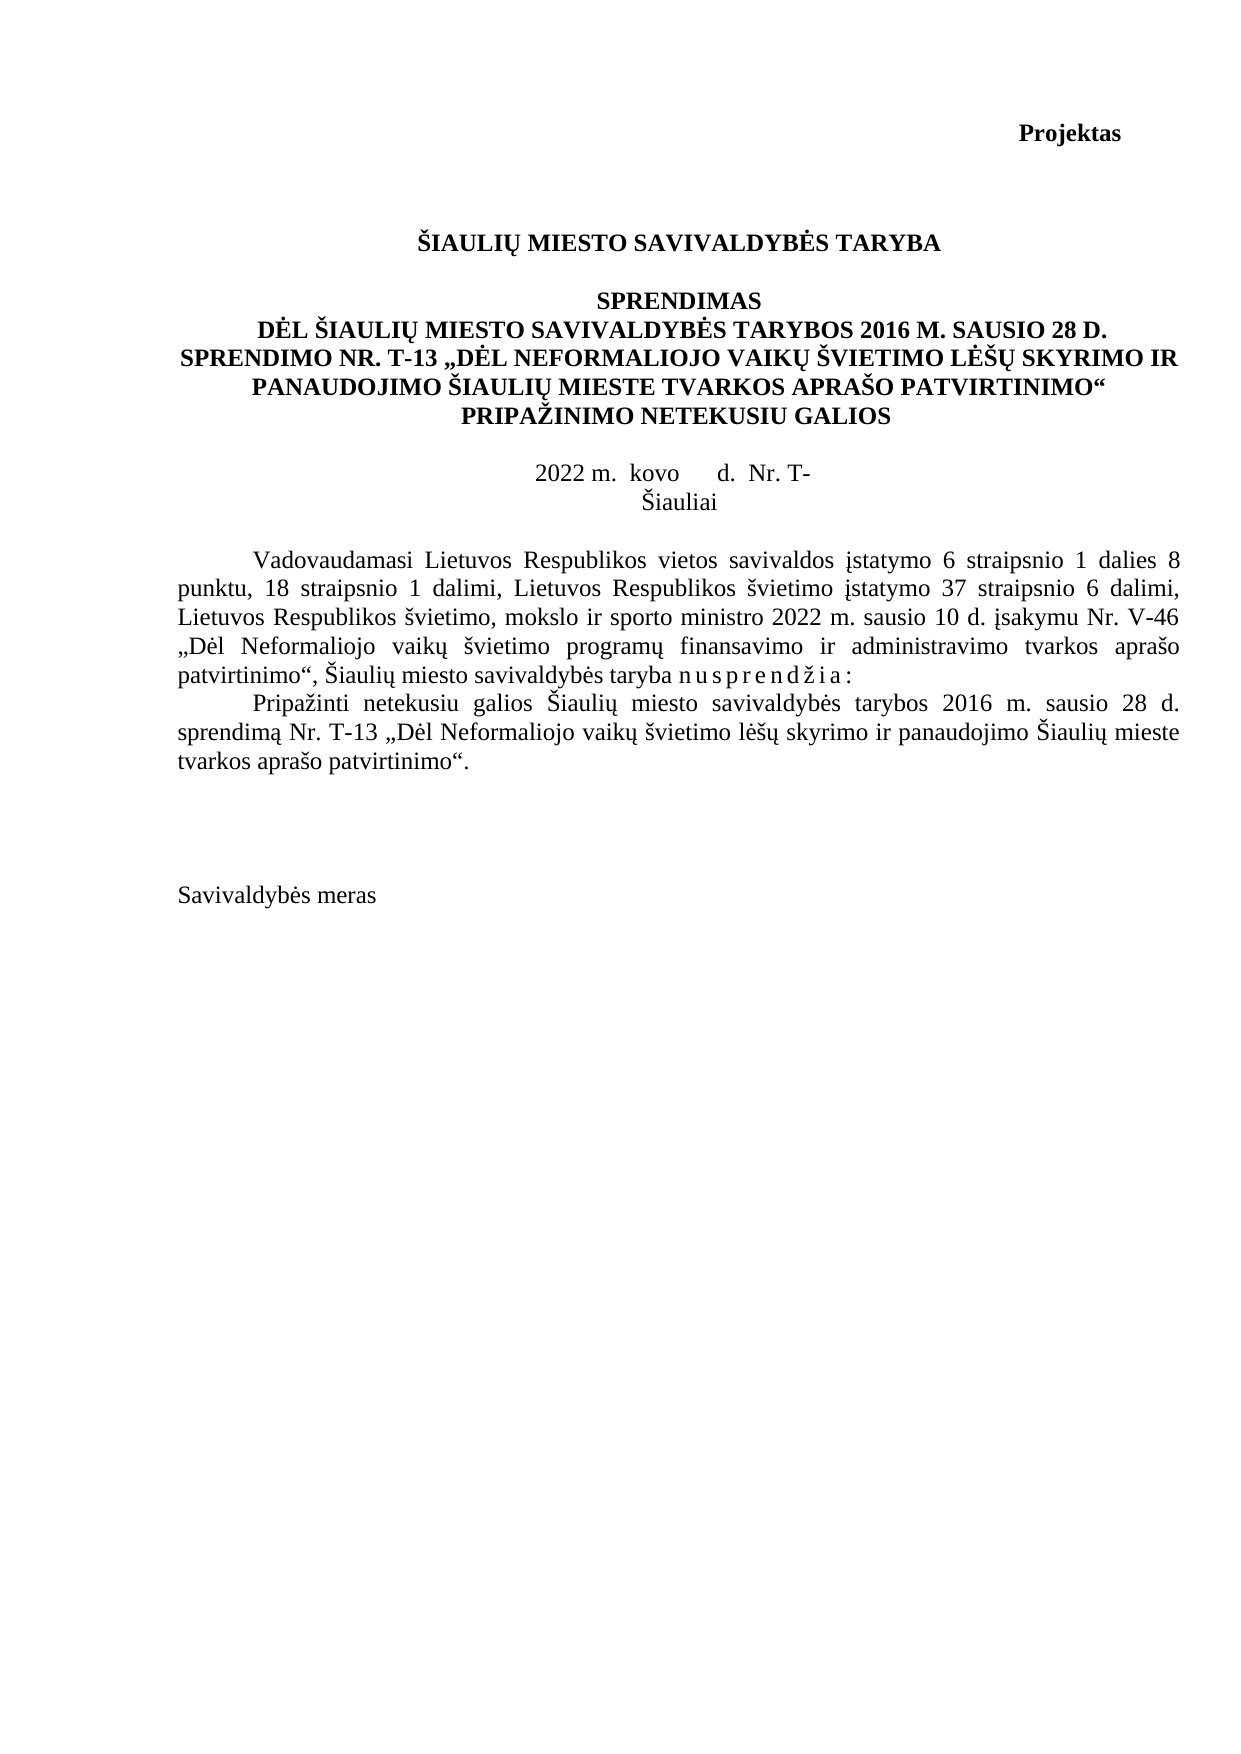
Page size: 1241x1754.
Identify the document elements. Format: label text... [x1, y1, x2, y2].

text Pripažinti netekusiu galios Šiaulių miesto savivaldybės tarybos 2016 m. sausio 28 d. sprendimą Nr. T-13 „Dėl Neformaliojo vaikų švietimo lėšų skyrimo ir panaudojimo Šiaulių mieste tvarkos aprašo patvirtinimo“. [177, 688, 1181, 775]
text SPRENDIMAS [177, 286, 1181, 315]
text 2022 m. kovo d. Nr. T- [177, 458, 1181, 487]
text Šiaulių miesto savivaldybės taryba [177, 228, 1181, 257]
text Savivaldybės meras [177, 880, 1181, 909]
text Projektas [177, 118, 1181, 147]
text Vadovaudamasi Lietuvos Respublikos vietos savivaldos įstatymo 6 straipsnio 1 dalies 8 punktu, 18 straipsnio 1 dalimi, Lietuvos Respublikos švietimo įstatymo 37 straipsnio 6 dalimi, Lietuvos Respublikos švietimo, mokslo ir sporto ministro 2022 m. sausio 10 d. įsakymu Nr. V-46 „Dėl Neformaliojo vaikų švietimo programų finansavimo ir administravimo tvarkos aprašo patvirtinimo“, Šiaulių miesto savivaldybės taryba nusprendžia: [177, 545, 1181, 688]
text DĖL ŠIAULIŲ MIESTO SAVIVALDYBĖS TARYBOS 2016 M. SAUSIO 28 D. SPRENDIMO NR. T-13 „DĖL NEFORMALIOJO VAIKŲ ŠVIETIMO LĖŠŲ SKYRIMO IR PANAUDOJIMO ŠIAULIŲ MIESTE TVARKOS APRAŠO PATVIRTINIMO“ PRIPAŽINIMO NETEKUSIU GALIOS [177, 315, 1181, 430]
text Šiauliai [177, 487, 1181, 516]
